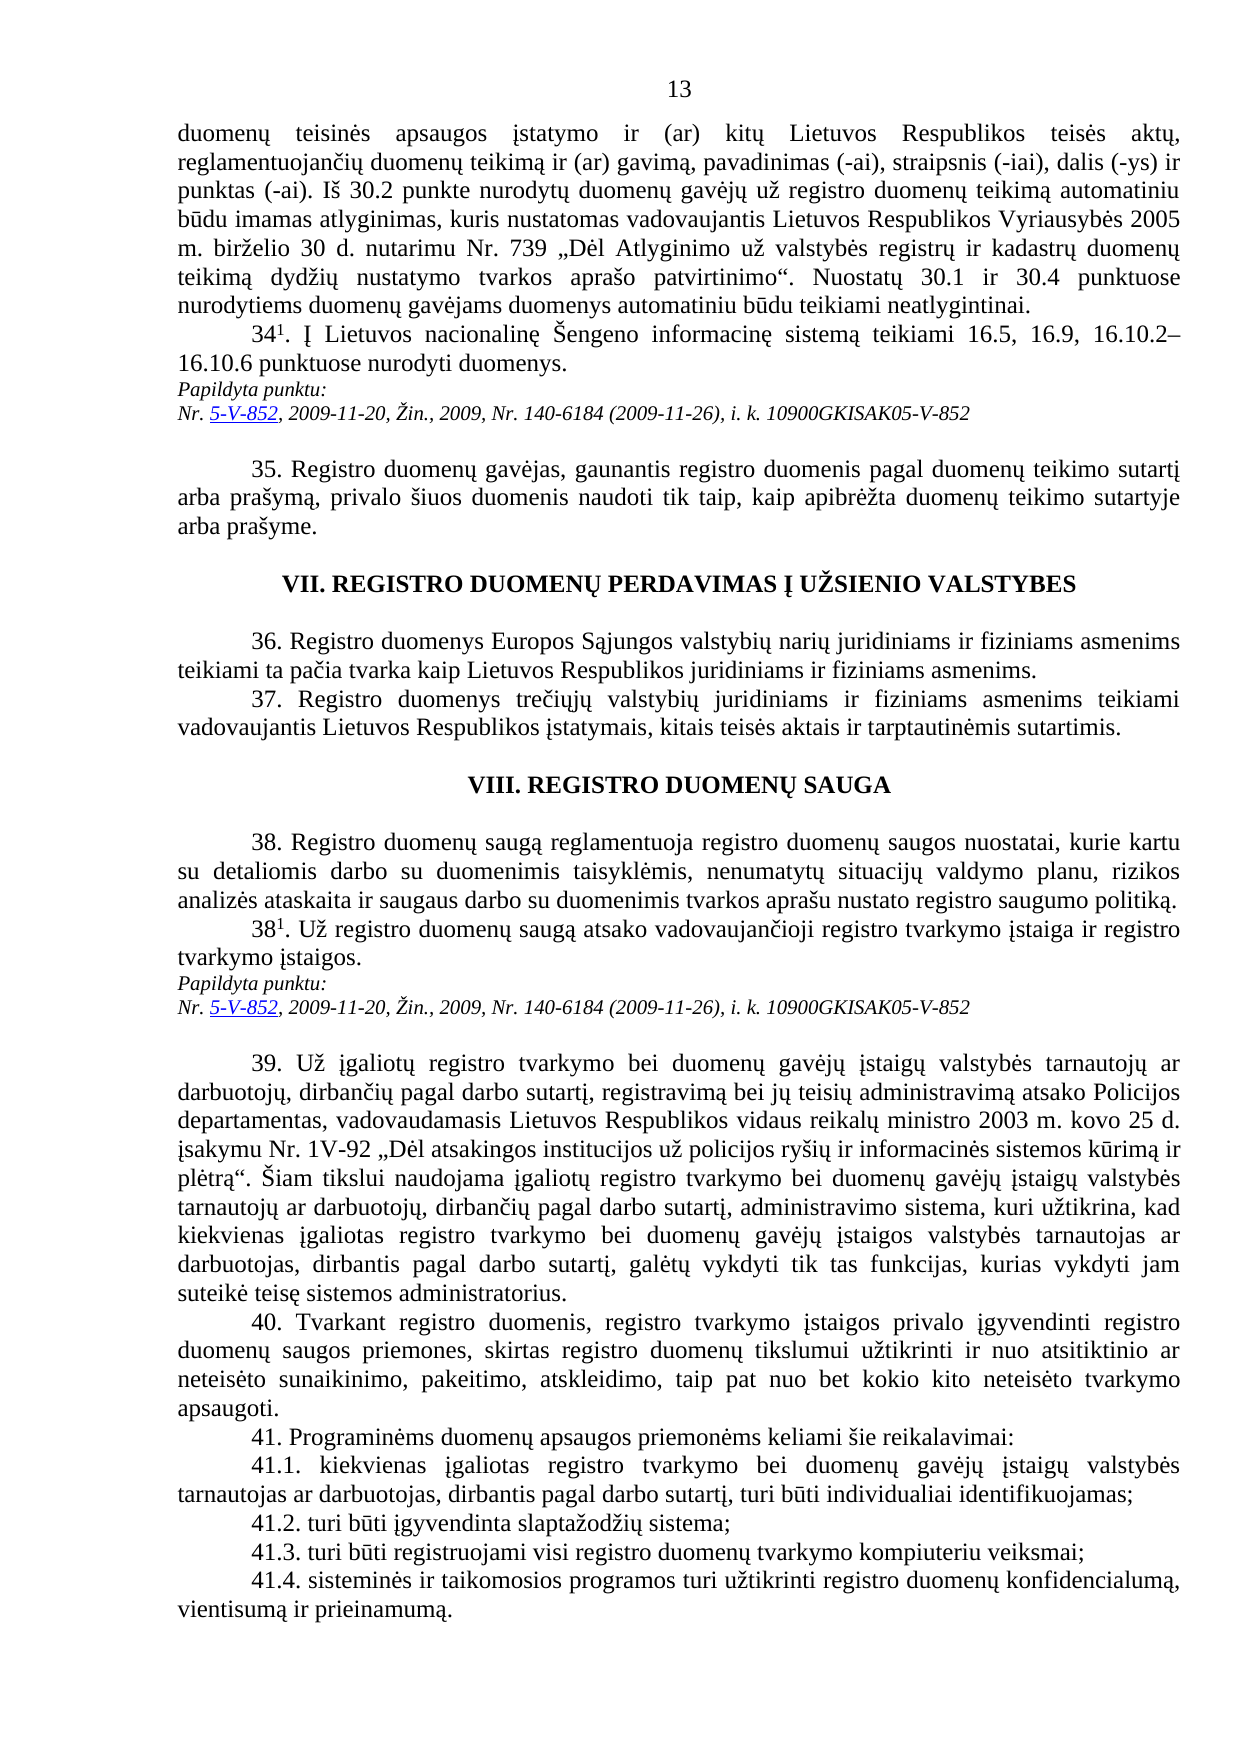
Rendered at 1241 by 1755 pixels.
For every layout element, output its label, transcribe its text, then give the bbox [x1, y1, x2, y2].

text Papildyta punktu: [177, 971, 1181, 995]
text VIII. REGISTRO DUOMENŲ SAUGA [177, 770, 1181, 799]
text 341. Į Lietuvos nacionalinę Šengeno informacinę sistemą teikiami 16.5, 16.9, 16.10.2–16.10.6 punktuose nurodyti duomenys. [177, 319, 1181, 377]
text 40. Tvarkant registro duomenis, registro tvarkymo įstaigos privalo įgyvendinti registro duomenų saugos priemones, skirtas registro duomenų tikslumui užtikrinti ir nuo atsitiktinio ar neteisėto sunaikinimo, pakeitimo, atskleidimo, taip pat nuo bet kokio kito neteisėto tvarkymo apsaugoti. [177, 1307, 1181, 1422]
text 41.3. turi būti registruojami visi registro duomenų tvarkymo kompiuteriu veiksmai; [177, 1537, 1181, 1566]
text 41. Programinėms duomenų apsaugos priemonėms keliami šie reikalavimai: [177, 1422, 1181, 1451]
text 35. Registro duomenų gavėjas, gaunantis registro duomenis pagal duomenų teikimo sutartį arba prašymą, privalo šiuos duomenis naudoti tik taip, kaip apibrėžta duomenų teikimo sutartyje arba prašyme. [177, 454, 1181, 540]
text Nr. 5-V-852, 2009-11-20, Žin., 2009, Nr. 140-6184 (2009-11-26), i. k. 10900GKISAK05-V-852 [177, 401, 1181, 425]
text Papildyta punktu: [177, 377, 1181, 401]
text 36. Registro duomenys Europos Sąjungos valstybių narių juridiniams ir fiziniams asmenims teikiami ta pačia tvarka kaip Lietuvos Respublikos juridiniams ir fiziniams asmenims. [177, 626, 1181, 684]
text 41.4. sisteminės ir taikomosios programos turi užtikrinti registro duomenų konfidencialumą, vientisumą ir prieinamumą. [177, 1566, 1181, 1623]
text 381. Už registro duomenų saugą atsako vadovaujančioji registro tvarkymo įstaiga ir registro tvarkymo įstaigos. [177, 914, 1181, 971]
text VII. REGISTRO DUOMENŲ PERDAVIMAS Į UŽSIENIO VALSTYBES [177, 569, 1181, 597]
text 39. Už įgaliotų registro tvarkymo bei duomenų gavėjų įstaigų valstybės tarnautojų ar darbuotojų, dirbančių pagal darbo sutartį, registravimą bei jų teisių administravimą atsako Policijos departamentas, vadovaudamasis Lietuvos Respublikos vidaus reikalų ministro 2003 m. kovo 25 d. įsakymu Nr. 1V-92 „Dėl atsakingos institucijos už policijos ryšių ir informacinės sistemos kūrimą ir plėtrą“. Šiam tikslui naudojama įgaliotų registro tvarkymo bei duomenų gavėjų įstaigų valstybės tarnautojų ar darbuotojų, dirbančių pagal darbo sutartį, administravimo sistema, kuri užtikrina, kad kiekvienas įgaliotas registro tvarkymo bei duomenų gavėjų įstaigos valstybės tarnautojas ar darbuotojas, dirbantis pagal darbo sutartį, galėtų vykdyti tik tas funkcijas, kurias vykdyti jam suteikė teisę sistemos administratorius. [177, 1048, 1181, 1307]
text 37. Registro duomenys trečiųjų valstybių juridiniams ir fiziniams asmenims teikiami vadovaujantis Lietuvos Respublikos įstatymais, kitais teisės aktais ir tarptautinėmis sutartimis. [177, 684, 1181, 741]
text duomenų teisinės apsaugos įstatymo ir (ar) kitų Lietuvos Respublikos teisės aktų, reglamentuojančių duomenų teikimą ir (ar) gavimą, pavadinimas (-ai), straipsnis (-iai), dalis (-ys) ir punktas (-ai). Iš 30.2 punkte nurodytų duomenų gavėjų už registro duomenų teikimą automatiniu būdu imamas atlyginimas, kuris nustatomas vadovaujantis Lietuvos Respublikos Vyriausybės 2005 m. birželio 30 d. nutarimu Nr. 739 „Dėl Atlyginimo už valstybės registrų ir kadastrų duomenų teikimą dydžių nustatymo tvarkos aprašo patvirtinimo“. Nuostatų 30.1 ir 30.4 punktuose nurodytiems duomenų gavėjams duomenys automatiniu būdu teikiami neatlygintinai. [177, 118, 1181, 319]
text Nr. 5-V-852, 2009-11-20, Žin., 2009, Nr. 140-6184 (2009-11-26), i. k. 10900GKISAK05-V-852 [177, 995, 1181, 1019]
text 41.2. turi būti įgyvendinta slaptažodžių sistema; [177, 1508, 1181, 1537]
text 38. Registro duomenų saugą reglamentuoja registro duomenų saugos nuostatai, kurie kartu su detaliomis darbo su duomenimis taisyklėmis, nenumatytų situacijų valdymo planu, rizikos analizės ataskaita ir saugaus darbo su duomenimis tvarkos aprašu nustato registro saugumo politiką. [177, 827, 1181, 914]
text 41.1. kiekvienas įgaliotas registro tvarkymo bei duomenų gavėjų įstaigų valstybės tarnautojas ar darbuotojas, dirbantis pagal darbo sutartį, turi būti individualiai identifikuojamas; [177, 1451, 1181, 1508]
